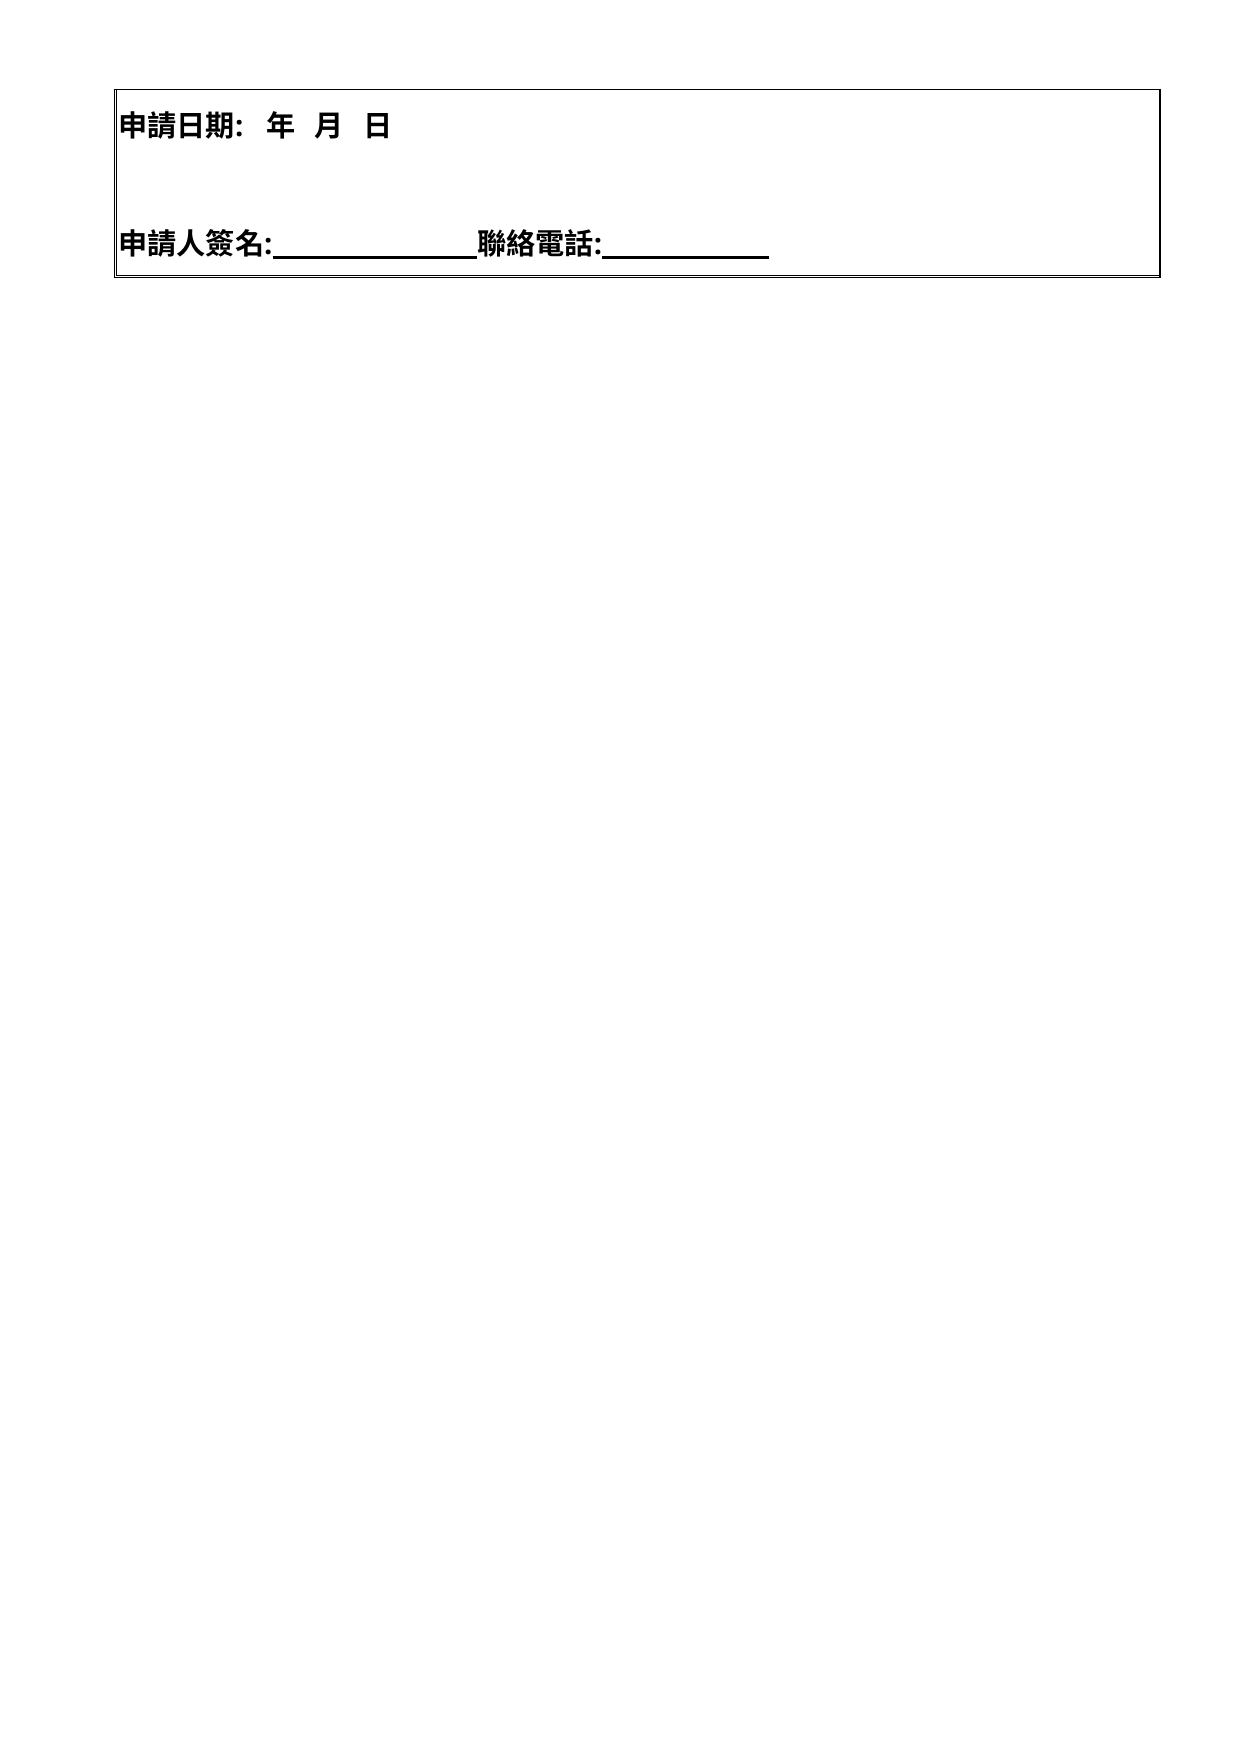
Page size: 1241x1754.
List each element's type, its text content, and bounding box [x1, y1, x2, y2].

table_cell 申請日期: 年 月 日 申請人簽名: 聯絡電話: [117, 90, 1159, 275]
